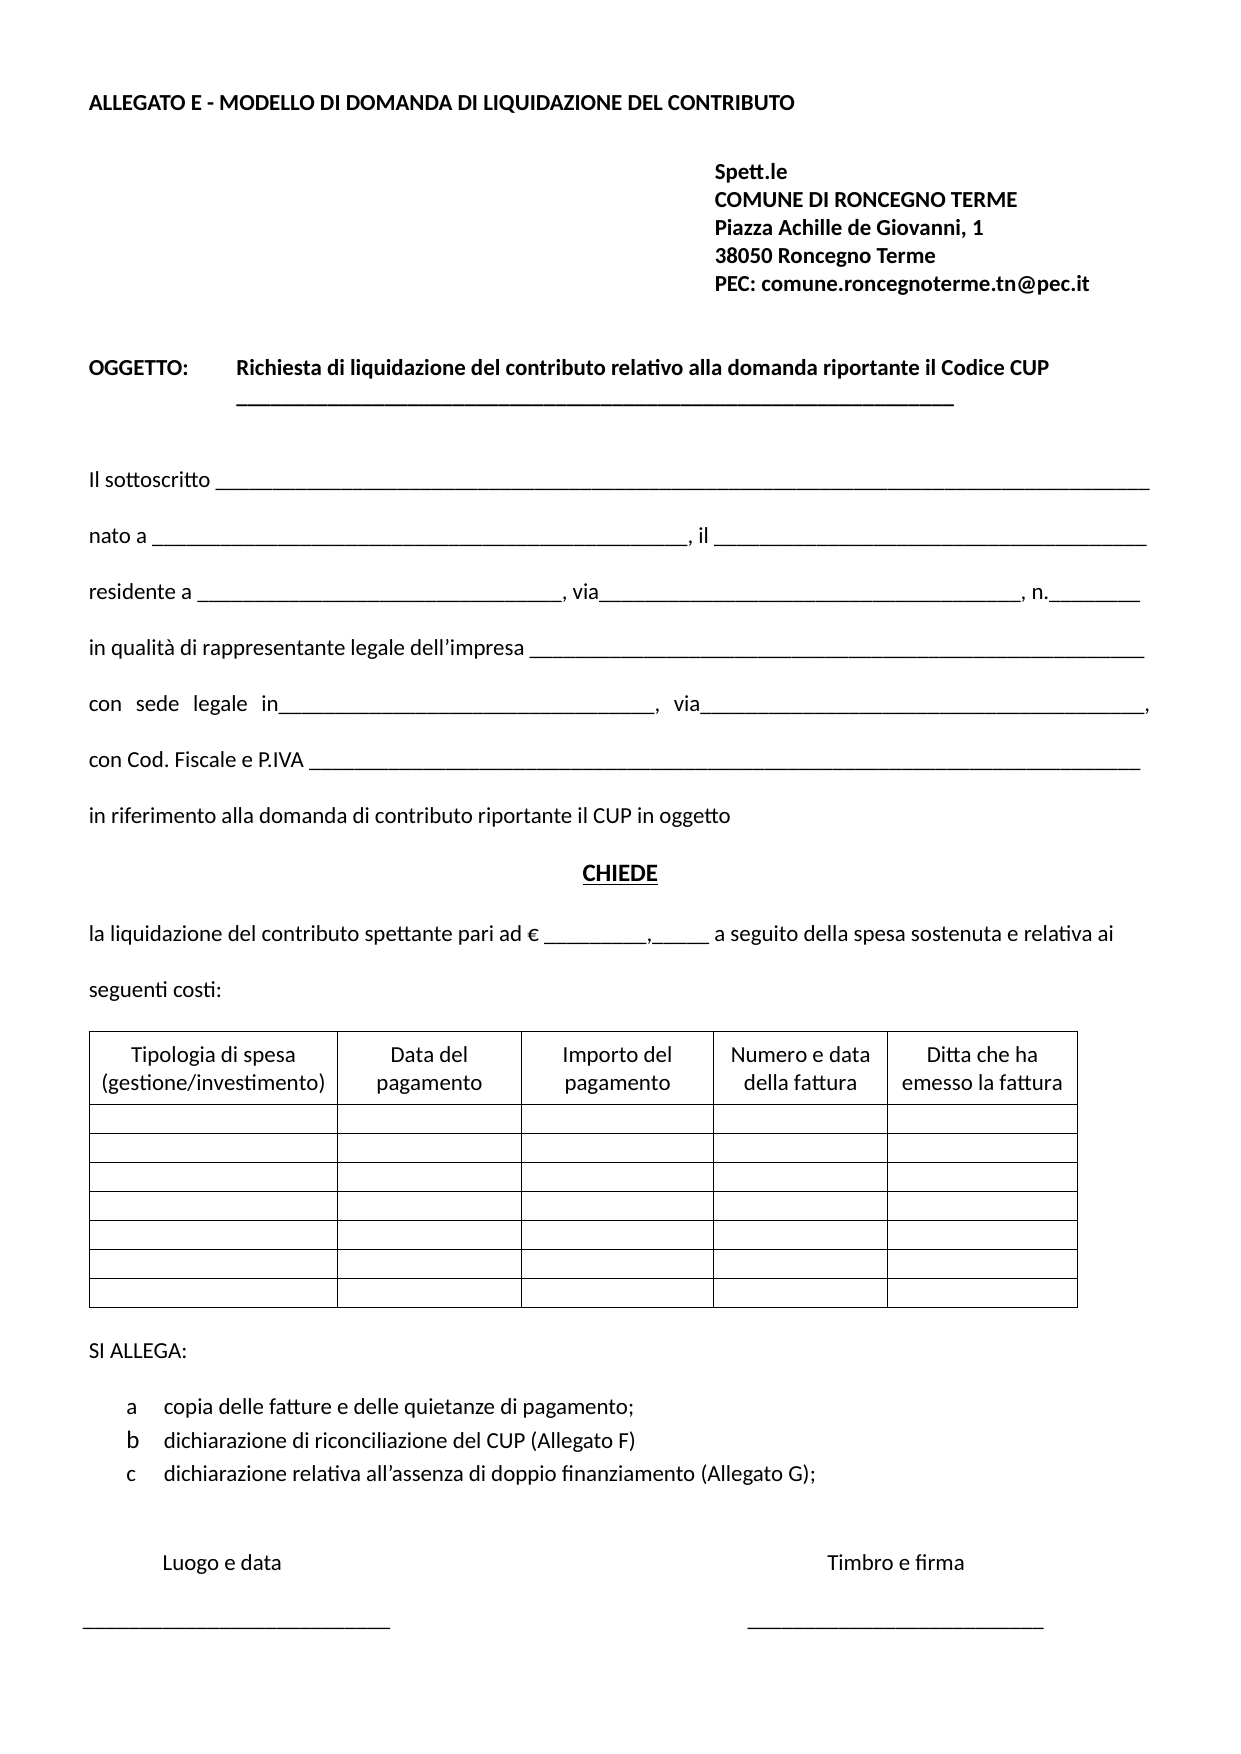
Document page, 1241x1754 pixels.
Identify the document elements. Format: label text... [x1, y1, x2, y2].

table_cell [522, 1250, 713, 1278]
table_cell [714, 1105, 887, 1133]
list copia delle fatture e delle quietanze di pagamento; [126, 1392, 1152, 1420]
text Luogo e data Timbro e firma [88, 1548, 1152, 1576]
table_cell [338, 1221, 521, 1249]
table_cell [338, 1192, 521, 1220]
table_cell [522, 1134, 713, 1162]
table_cell [714, 1250, 887, 1278]
list dichiarazione relativa all’assenza di doppio finanziamento (Allegato G); [126, 1459, 1152, 1487]
table_cell [888, 1221, 1077, 1249]
table_cell [90, 1105, 337, 1133]
table_cell [714, 1221, 887, 1249]
table_cell [714, 1192, 887, 1220]
table_header Data del pagamento [338, 1032, 521, 1104]
table_header Importo del pagamento [522, 1032, 713, 1104]
text ___________________________ __________________________ [83, 1604, 1152, 1632]
table_cell [338, 1105, 521, 1133]
table_cell [888, 1163, 1077, 1191]
table_cell [522, 1163, 713, 1191]
table_cell [888, 1279, 1077, 1307]
text COMUNE DI RONCEGNO TERME [714, 185, 1152, 213]
text in qualità di rappresentante legale dell’impresa ______________________________________________________ [88, 633, 1152, 661]
text la liquidazione del contributo spettante pari ad € _________,_____ a seguito della spesa sostenuta e relativa ai seguenti costi: [88, 919, 1152, 1003]
text CHIEDE [88, 858, 1152, 888]
table_cell [338, 1163, 521, 1191]
table_cell [338, 1250, 521, 1278]
table_cell [90, 1163, 337, 1191]
table_header Numero e data della fattura [714, 1032, 887, 1104]
table_cell [888, 1250, 1077, 1278]
table_header Ditta che ha emesso la fattura [888, 1032, 1077, 1104]
table_cell [888, 1134, 1077, 1162]
table_cell [338, 1279, 521, 1307]
table_cell [714, 1134, 887, 1162]
list dichiarazione di riconciliazione del CUP (Allegato F) [126, 1424, 1152, 1455]
text Il sottoscritto __________________________________________________________________________________ [88, 465, 1152, 493]
table_cell [90, 1279, 337, 1307]
table_cell [90, 1192, 337, 1220]
table_cell [90, 1221, 337, 1249]
table_cell [338, 1134, 521, 1162]
table_cell [522, 1279, 713, 1307]
table_cell [714, 1163, 887, 1191]
text con sede legale in_________________________________, via_______________________________________, con Cod. Fiscale e P.IVA _________________________________________________________________________ [88, 689, 1152, 773]
table_cell [522, 1105, 713, 1133]
text SI ALLEGA: [88, 1336, 1152, 1364]
text nato a _______________________________________________, il ______________________________________ [88, 521, 1152, 549]
text ALLEGATO E - MODELLO DI DOMANDA DI LIQUIDAZIONE DEL CONTRIBUTO [88, 88, 1140, 117]
table_cell [888, 1105, 1077, 1133]
table_cell [714, 1279, 887, 1307]
text PEC: comune.roncegnoterme.tn@pec.it [714, 269, 1152, 297]
text Spett.le [714, 157, 1152, 185]
text residente a ________________________________, via_____________________________________, n.________ [88, 577, 1152, 605]
text OGGETTO: Richiesta di liquidazione del contributo relativo alla domanda riportante il Codice CUP _______________________________________________________________ [88, 353, 1152, 409]
table_cell [90, 1134, 337, 1162]
table_cell [888, 1192, 1077, 1220]
text in riferimento alla domanda di contributo riportante il CUP in oggetto [88, 802, 1152, 829]
text 38050 Roncegno Terme [714, 241, 1152, 269]
table_cell [522, 1221, 713, 1249]
table_cell [522, 1192, 713, 1220]
text Piazza Achille de Giovanni, 1 [714, 213, 1152, 241]
table_header Tipologia di spesa (gestione/investimento) [90, 1032, 337, 1104]
table_cell [90, 1250, 337, 1278]
